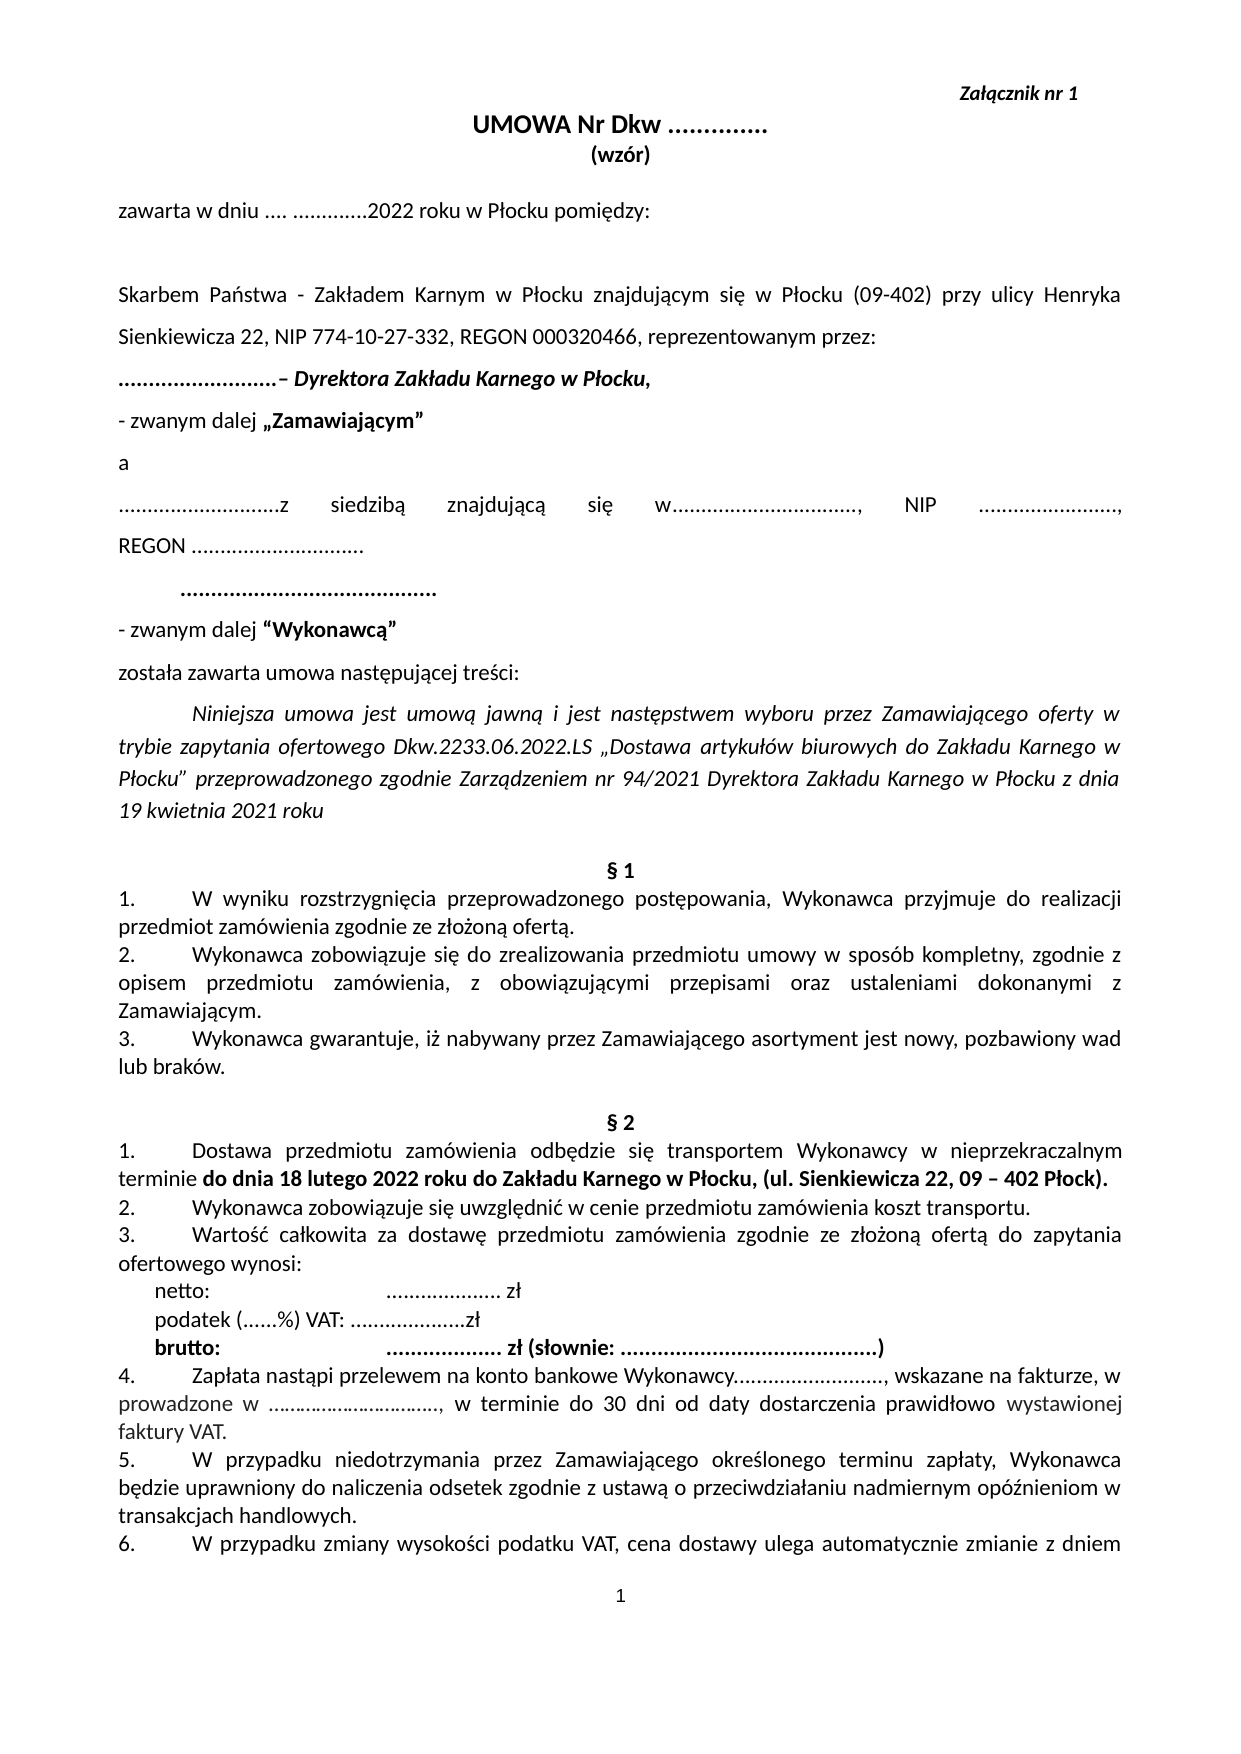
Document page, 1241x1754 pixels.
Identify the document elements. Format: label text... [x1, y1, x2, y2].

text netto: .................... zł [154, 1277, 1123, 1305]
text (wzór) [118, 140, 1123, 168]
list Wartość całkowita za dostawę przedmiotu zamówienia zgodnie ze złożoną ofertą do zapytania ofertowego wynosi: [118, 1221, 1123, 1277]
text Niniejsza umowa jest umową jawną i jest następstwem wyboru przez Zamawiającego oferty w trybie zapytania ofertowego Dkw.2233.06.2022.LS „Dostawa artykułów biurowych do Zakładu Karnego w Płocku” przeprowadzonego zgodnie Zarządzeniem nr 94/2021 Dyrektora Zakładu Karnego w Płocku z dnia 19 kwietnia 2021 roku [118, 699, 1123, 824]
list W przypadku zmiany wysokości podatku VAT, cena dostawy ulega automatycznie zmianie z dniem [118, 1529, 1123, 1557]
list W wyniku rozstrzygnięcia przeprowadzonego postępowania, Wykonawca przyjmuje do realizacji przedmiot zamówienia zgodnie ze złożoną ofertą. [118, 884, 1123, 940]
text a [118, 448, 1123, 476]
text § 1 [118, 856, 1123, 884]
text UMOWA Nr Dkw .............. [118, 107, 1123, 140]
text ..........................– Dyrektora Zakładu Karnego w Płocku, [118, 364, 1123, 392]
text brutto: ................... zł (słownie: ..........................................) [154, 1333, 1123, 1361]
text - zwanym dalej “Wykonawcą” [118, 616, 1123, 644]
text Załącznik nr 1 [118, 74, 1123, 107]
text Skarbem Państwa - Zakładem Karnym w Płocku znajdującym się w Płocku (09-402) przy ulicy Henryka Sienkiewicza 22, NIP 774-10-27-332, REGON 000320466, reprezentowanym przez: [118, 280, 1123, 350]
text § 2 [118, 1108, 1123, 1137]
text podatek (......%) VAT: ....................zł [154, 1305, 1123, 1333]
list Wykonawca zobowiązuje się uwzględnić w cenie przedmiotu zamówienia koszt transportu. [118, 1193, 1123, 1221]
list Wykonawca gwarantuje, iż nabywany przez Zamawiającego asortyment jest nowy, pozbawiony wad lub braków. [118, 1024, 1123, 1081]
text ............................z siedzibą znajdującą się w................................, NIP ........................, REGON .............................. [118, 490, 1123, 560]
list Wykonawca zobowiązuje się do zrealizowania przedmiotu umowy w sposób kompletny, zgodnie z opisem przedmiotu zamówienia, z obowiązującymi przepisami oraz ustaleniami dokonanymi z Zamawiającym. [118, 940, 1123, 1024]
list W przypadku niedotrzymania przez Zamawiającego określonego terminu zapłaty, Wykonawca będzie uprawniony do naliczenia odsetek zgodnie z ustawą o przeciwdziałaniu nadmiernym opóźnieniom w transakcjach handlowych. [118, 1445, 1123, 1529]
list Zapłata nastąpi przelewem na konto bankowe Wykonawcy.........................., wskazane na fakturze, w prowadzone w ………………………….., w terminie do 30 dni od daty dostarczenia prawidłowo wystawionej faktury VAT. [118, 1361, 1123, 1445]
text zawarta w dniu .... .............2022 roku w Płocku pomiędzy: [118, 196, 1123, 224]
text .......................................... [118, 574, 1123, 602]
text została zawarta umowa następującej treści: [118, 658, 1123, 686]
list Dostawa przedmiotu zamówienia odbędzie się transportem Wykonawcy w nieprzekraczalnym terminie do dnia 18 lutego 2022 roku do Zakładu Karnego w Płocku, (ul. Sienkiewicza 22, 09 – 402 Płock). [118, 1137, 1123, 1193]
text - zwanym dalej „Zamawiającym” [118, 406, 1123, 434]
